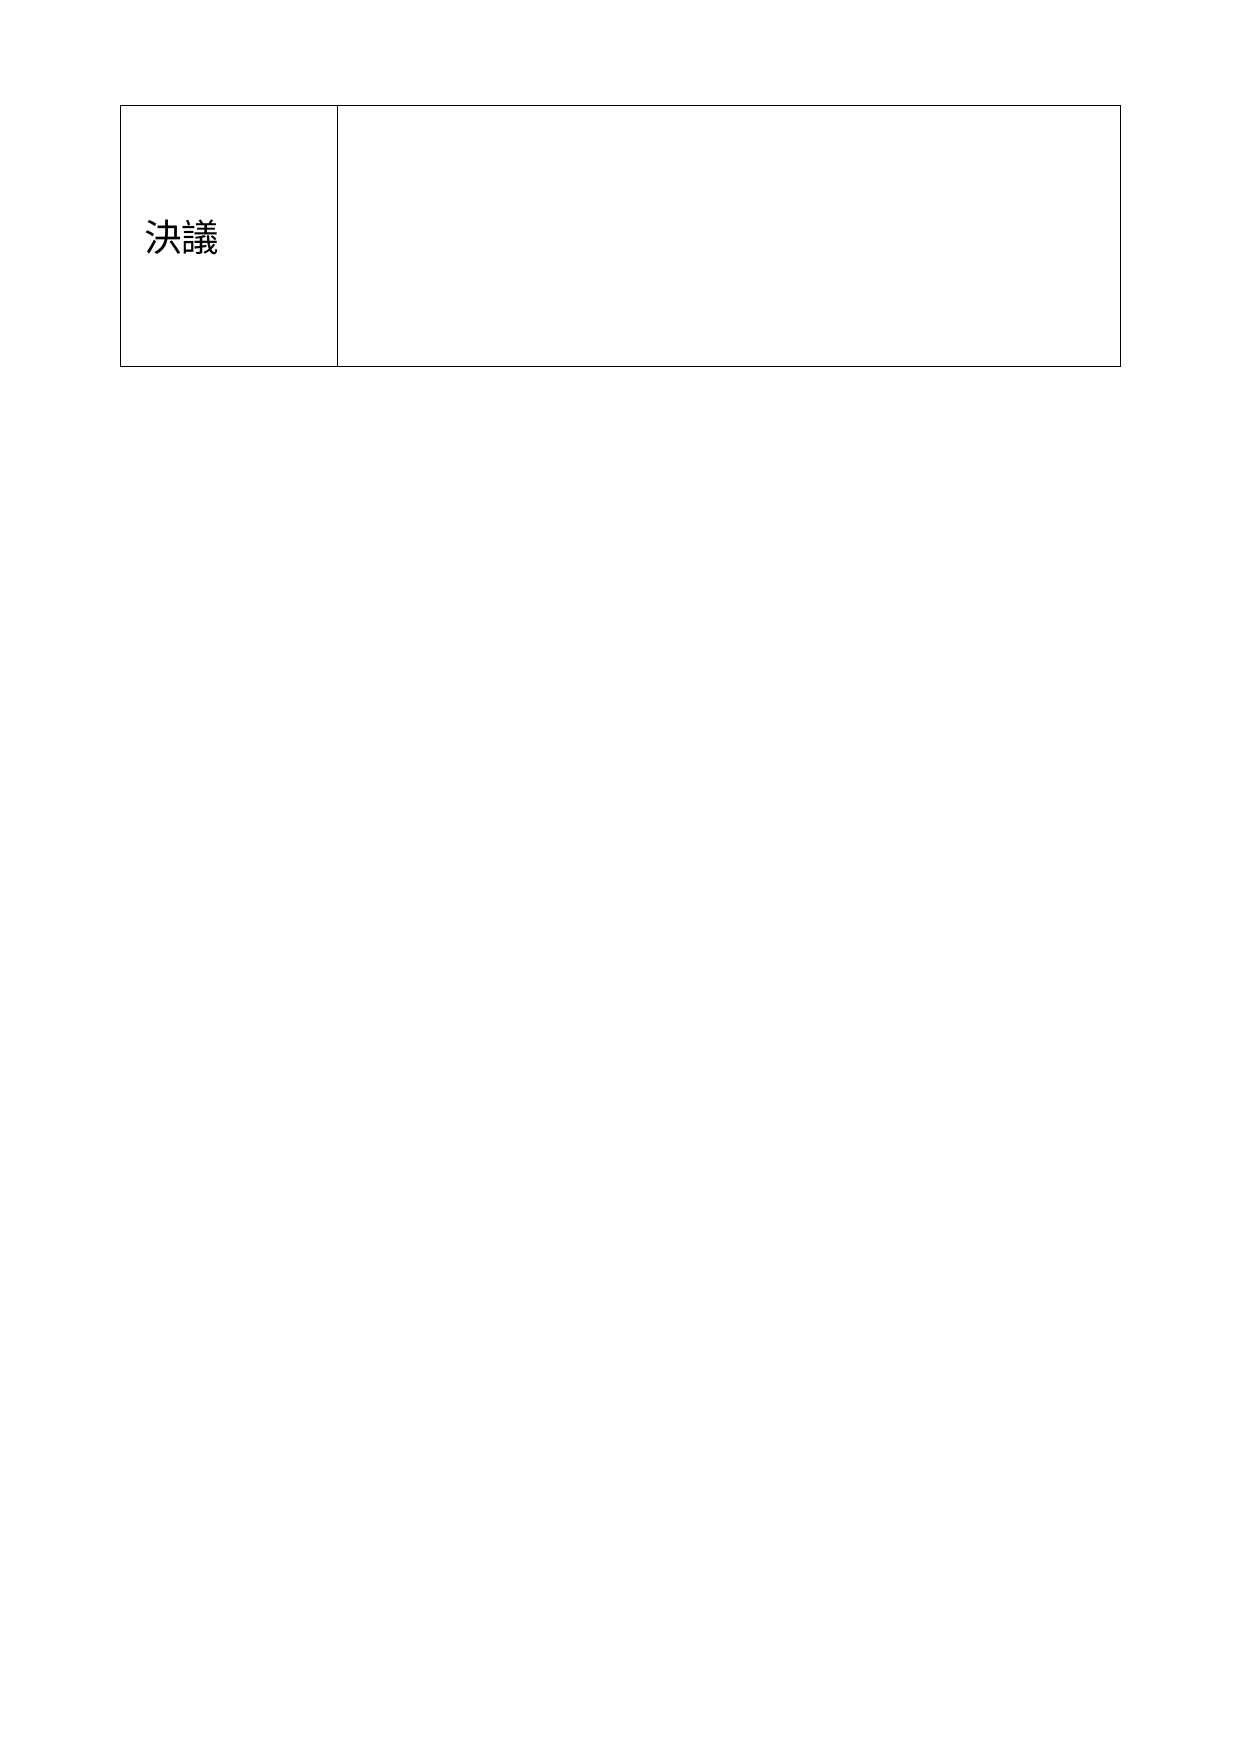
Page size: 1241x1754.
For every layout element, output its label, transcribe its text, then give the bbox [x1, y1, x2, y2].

table_cell 決議 [121, 106, 337, 366]
table_cell [338, 106, 1120, 366]
